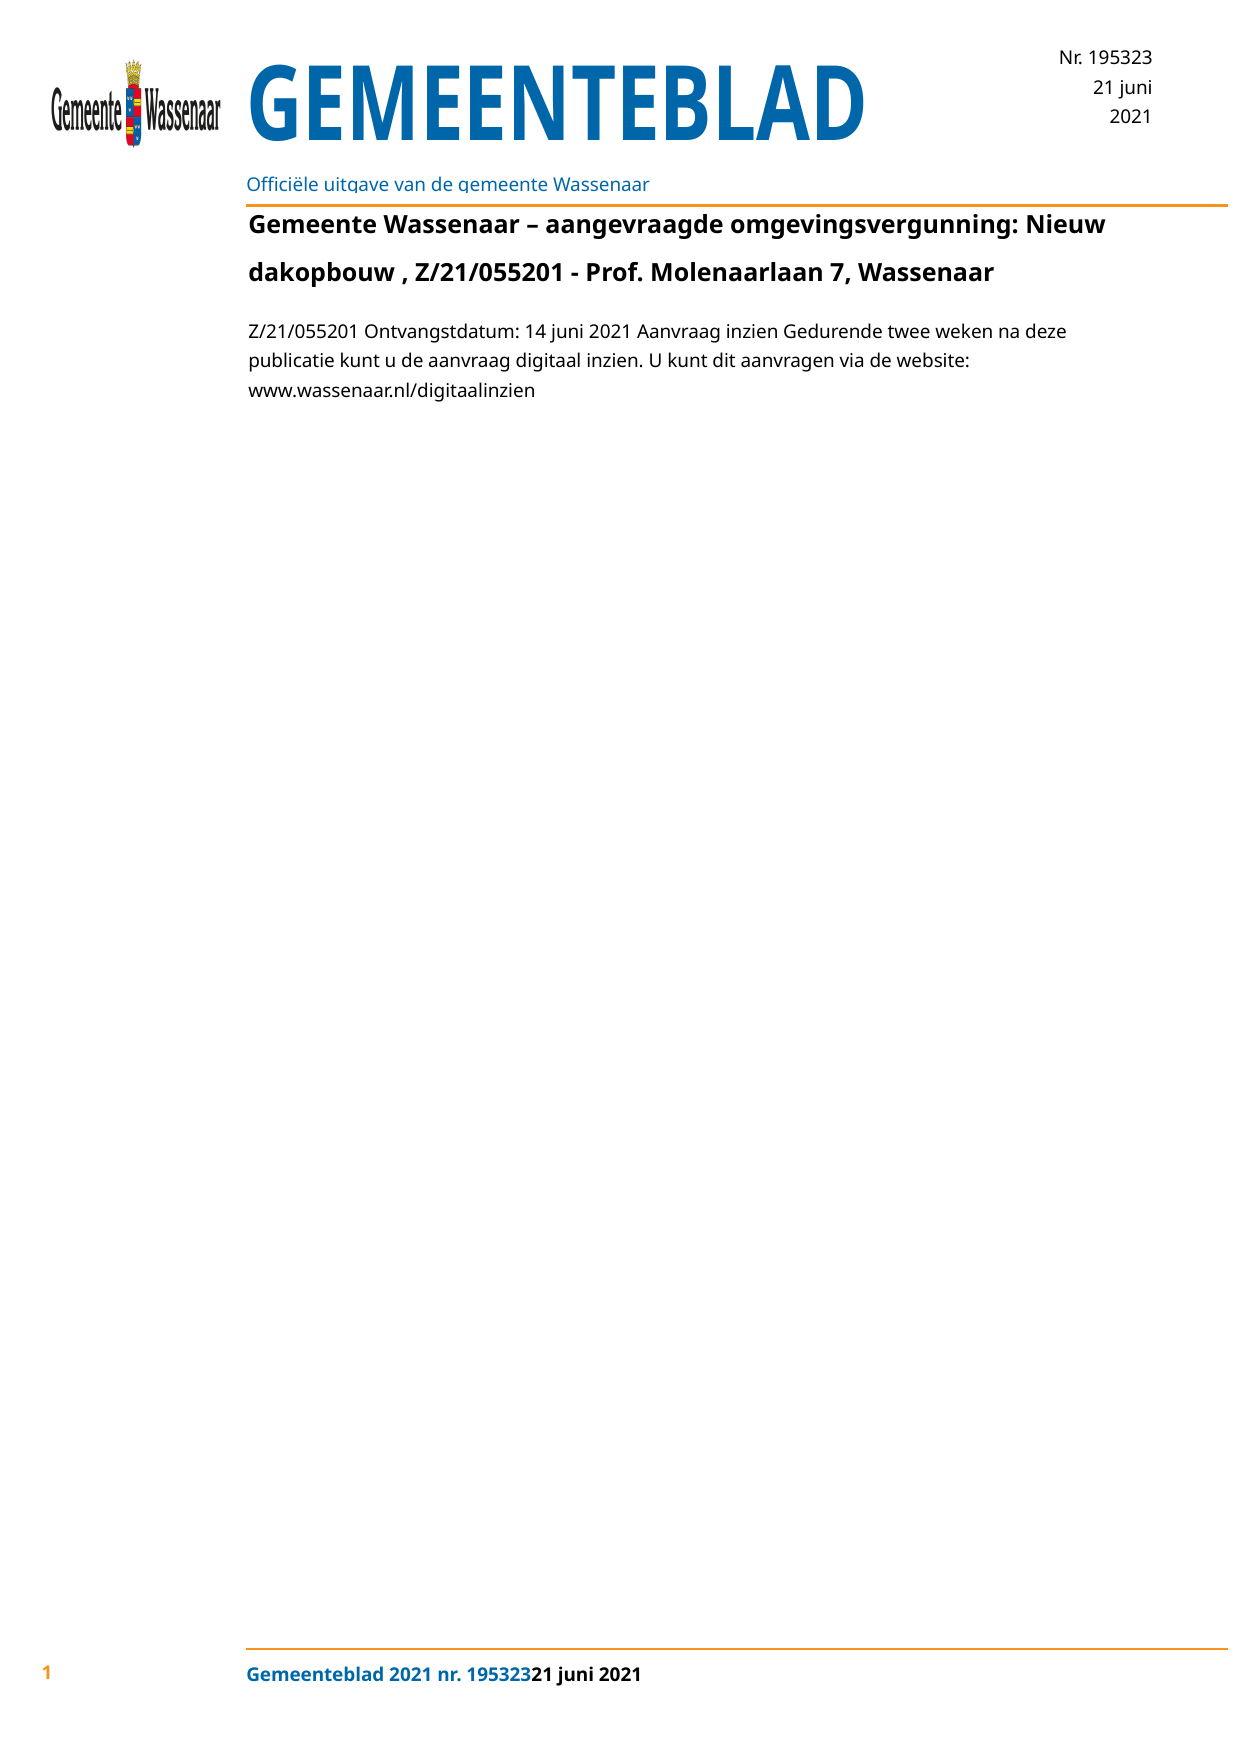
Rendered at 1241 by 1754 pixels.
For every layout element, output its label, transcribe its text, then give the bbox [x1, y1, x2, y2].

picture [41, 47, 231, 172]
text Gemeente Wassenaar – aangevraagde omgevingsvergunning: Nieuw dakopbouw , Z/21/055201 - Prof. Molenaarlaan 7, Wassenaar [248, 207, 1152, 288]
text Z/21/055201 Ontvangstdatum: 14 juni 2021 Aanvraag inzien Gedurende twee weken na deze publicatie kunt u de aanvraag digitaal inzien. U kunt dit aanvragen via de website: www.wassenaar.nl/digitaalinzien [248, 318, 1152, 403]
